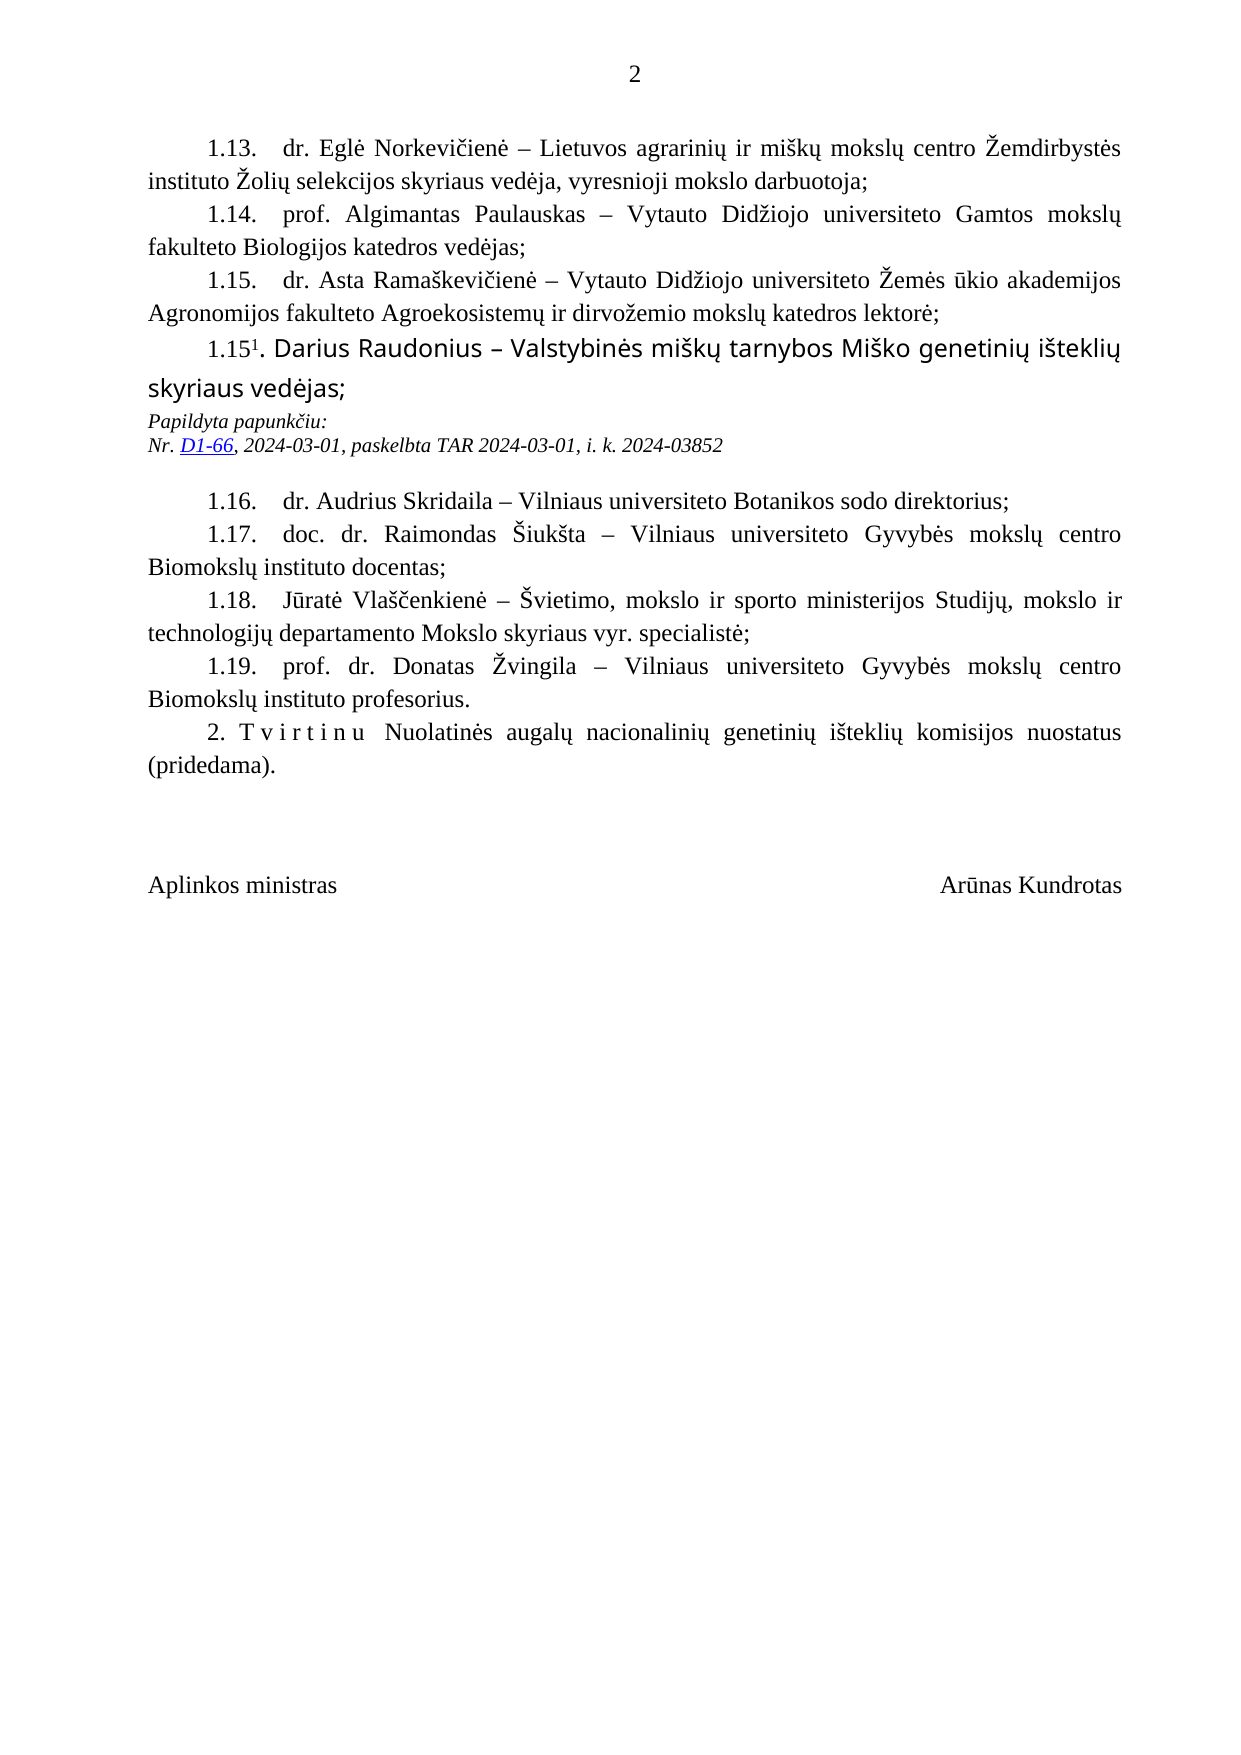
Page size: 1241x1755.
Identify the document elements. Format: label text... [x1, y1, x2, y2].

text 1.151. Darius Raudonius – Valstybinės miškų tarnybos Miško genetinių išteklių skyriaus vedėjas; [148, 331, 1122, 404]
text 1.15. dr. Asta Ramaškevičienė – Vytauto Didžiojo universiteto Žemės ūkio akademijos Agronomijos fakulteto Agroekosistemų ir dirvožemio mokslų katedros lektorė; [148, 265, 1122, 327]
text 1.13. dr. Eglė Norkevičienė – Lietuvos agrarinių ir miškų mokslų centro Žemdirbystės instituto Žolių selekcijos skyriaus vedėja, vyresnioji mokslo darbuotoja; [148, 133, 1122, 195]
text Aplinkos ministras Arūnas Kundrotas [148, 870, 1122, 898]
text Nr. D1-66, 2024-03-01, paskelbta TAR 2024-03-01, i. k. 2024-03852 [148, 433, 1122, 457]
text Papildyta papunkčiu: [148, 409, 1122, 433]
text 1.16. dr. Audrius Skridaila – Vilniaus universiteto Botanikos sodo direktorius; [148, 486, 1122, 515]
text 1.17. doc. dr. Raimondas Šiukšta – Vilniaus universiteto Gyvybės mokslų centro Biomokslų instituto docentas; [148, 519, 1122, 581]
text 1.18. Jūratė Vlaščenkienė – Švietimo, mokslo ir sporto ministerijos Studijų, mokslo ir technologijų departamento Mokslo skyriaus vyr. specialistė; [148, 585, 1122, 647]
text 1.14. prof. Algimantas Paulauskas – Vytauto Didžiojo universiteto Gamtos mokslų fakulteto Biologijos katedros vedėjas; [148, 199, 1122, 261]
text 1.19. prof. dr. Donatas Žvingila – Vilniaus universiteto Gyvybės mokslų centro Biomokslų instituto profesorius. [148, 651, 1122, 713]
text 2. Tvirtinu Nuolatinės augalų nacionalinių genetinių išteklių komisijos nuostatus (pridedama). [148, 717, 1122, 779]
